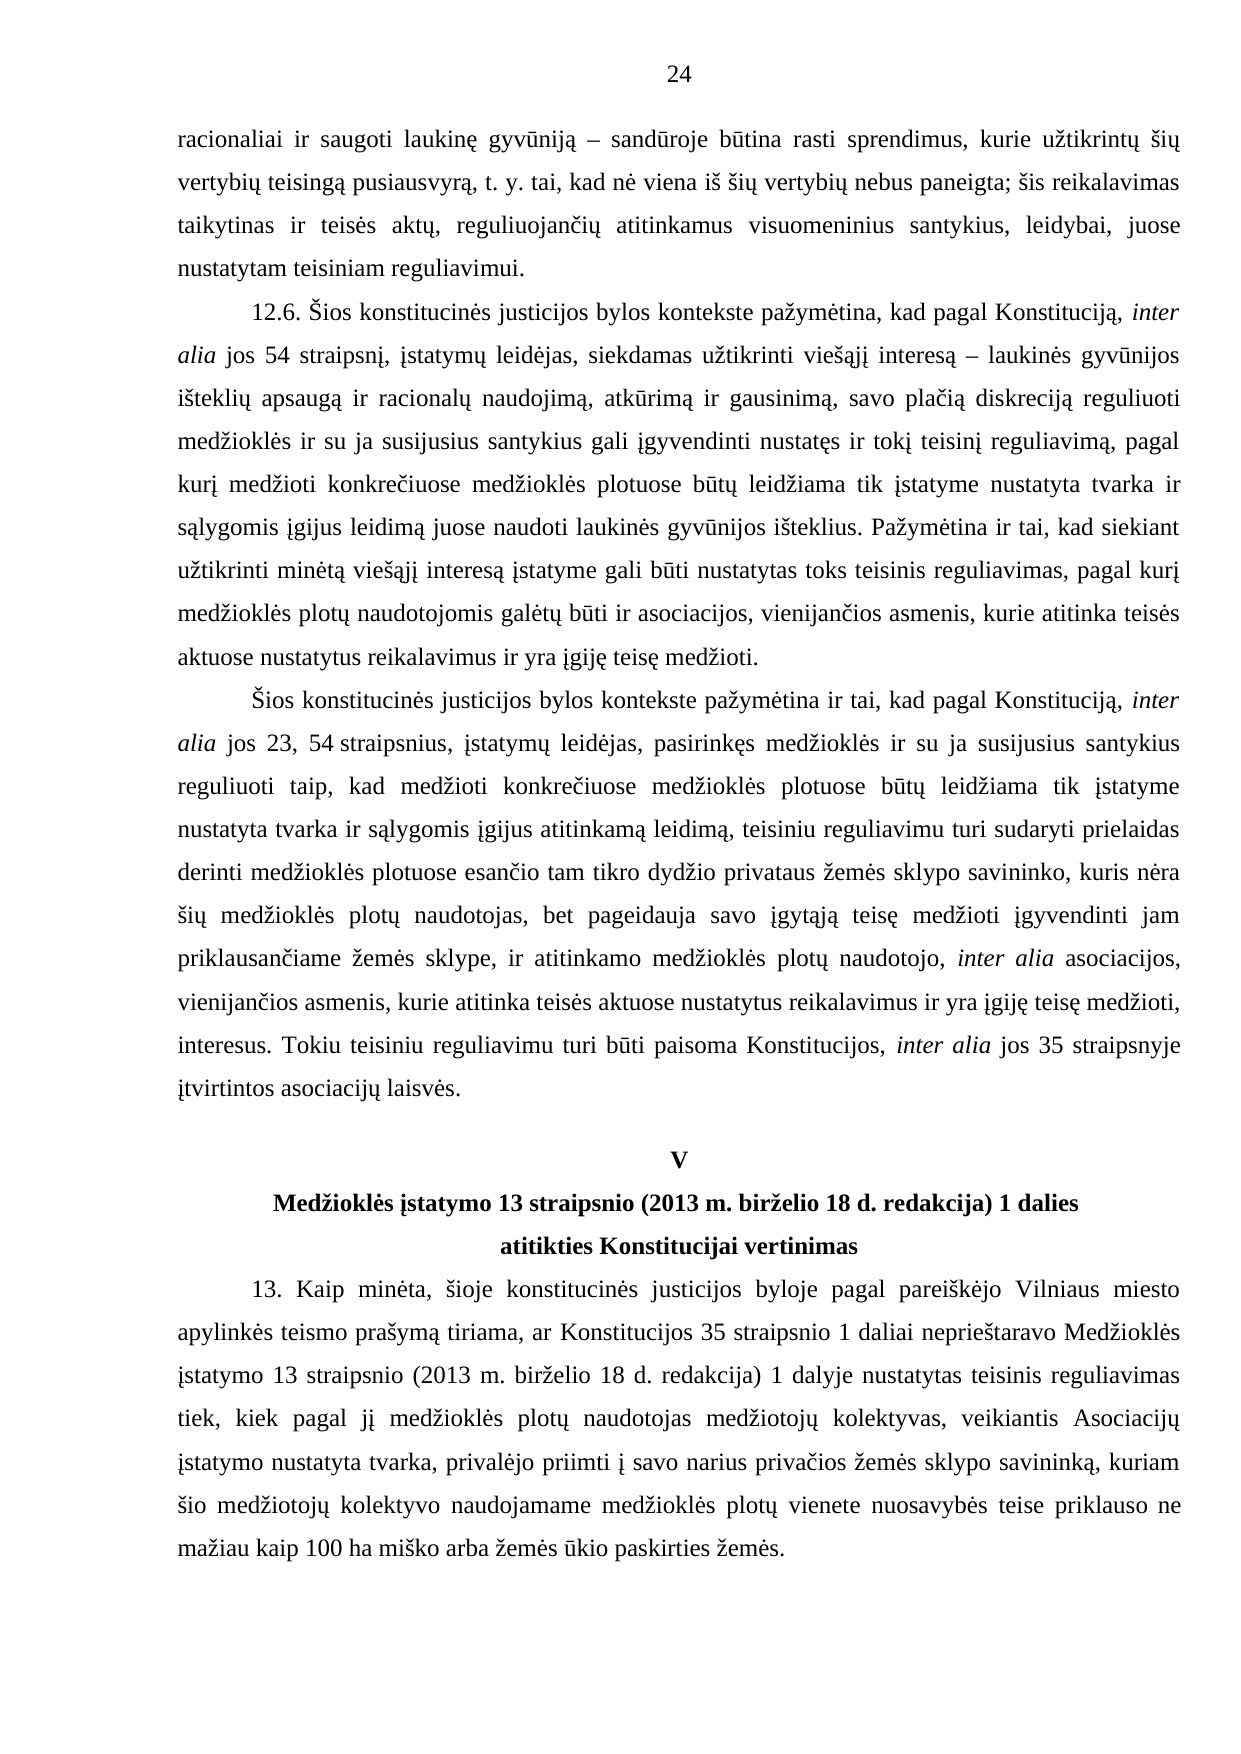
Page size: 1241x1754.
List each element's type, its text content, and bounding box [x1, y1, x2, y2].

text racionaliai ir saugoti laukinę gyvūniją – sandūroje būtina rasti sprendimus, kurie užtikrintų šių vertybių teisingą pusiausvyrą, t. y. tai, kad nė viena iš šių vertybių nebus paneigta; šis reikalavimas taikytinas ir teisės aktų, reguliuojančių atitinkamus visuomeninius santykius, leidybai, juose nustatytam teisiniam reguliavimui. [177, 124, 1181, 282]
text V [177, 1145, 1181, 1173]
text Medžioklės įstatymo 13 straipsnio (2013 m. birželio 18 d. redakcija) 1 dalies atitikties Konstitucijai vertinimas [177, 1188, 1181, 1260]
text Šios konstitucinės justicijos bylos kontekste pažymėtina ir tai, kad pagal Konstituciją, inter alia jos 23, 54 straipsnius, įstatymų leidėjas, pasirinkęs medžioklės ir su ja susijusius santykius reguliuoti taip, kad medžioti konkrečiuose medžioklės plotuose būtų leidžiama tik įstatyme nustatyta tvarka ir sąlygomis įgijus atitinkamą leidimą, teisiniu reguliavimu turi sudaryti prielaidas derinti medžioklės plotuose esančio tam tikro dydžio privataus žemės sklypo savininko, kuris nėra šių medžioklės plotų naudotojas, bet pageidauja savo įgytąją teisę medžioti įgyvendinti jam priklausančiame žemės sklype, ir atitinkamo medžioklės plotų naudotojo, inter alia asociacijos, vienijančios asmenis, kurie atitinka teisės aktuose nustatytus reikalavimus ir yra įgiję teisę medžioti, interesus. Tokiu teisiniu reguliavimu turi būti paisoma Konstitucijos, inter alia jos 35 straipsnyje įtvirtintos asociacijų laisvės. [177, 685, 1181, 1102]
text 13. Kaip minėta, šioje konstitucinės justicijos byloje pagal pareiškėjo Vilniaus miesto apylinkės teismo prašymą tiriama, ar Konstitucijos 35 straipsnio 1 daliai neprieštaravo Medžioklės įstatymo 13 straipsnio (2013 m. birželio 18 d. redakcija) 1 dalyje nustatytas teisinis reguliavimas tiek, kiek pagal jį medžioklės plotų naudotojas medžiotojų kolektyvas, veikiantis Asociacijų įstatymo nustatyta tvarka, privalėjo priimti į savo narius privačios žemės sklypo savininką, kuriam šio medžiotojų kolektyvo naudojamame medžioklės plotų vienete nuosavybės teise priklauso ne mažiau kaip 100 ha miško arba žemės ūkio paskirties žemės. [177, 1274, 1181, 1562]
text 12.6. Šios konstitucinės justicijos bylos kontekste pažymėtina, kad pagal Konstituciją, inter alia jos 54 straipsnį, įstatymų leidėjas, siekdamas užtikrinti viešąjį interesą – laukinės gyvūnijos išteklių apsaugą ir racionalų naudojimą, atkūrimą ir gausinimą, savo plačią diskreciją reguliuoti medžioklės ir su ja susijusius santykius gali įgyvendinti nustatęs ir tokį teisinį reguliavimą, pagal kurį medžioti konkrečiuose medžioklės plotuose būtų leidžiama tik įstatyme nustatyta tvarka ir sąlygomis įgijus leidimą juose naudoti laukinės gyvūnijos išteklius. Pažymėtina ir tai, kad siekiant užtikrinti minėtą viešąjį interesą įstatyme gali būti nustatytas toks teisinis reguliavimas, pagal kurį medžioklės plotų naudotojomis galėtų būti ir asociacijos, vienijančios asmenis, kurie atitinka teisės aktuose nustatytus reikalavimus ir yra įgiję teisę medžioti. [177, 297, 1181, 670]
